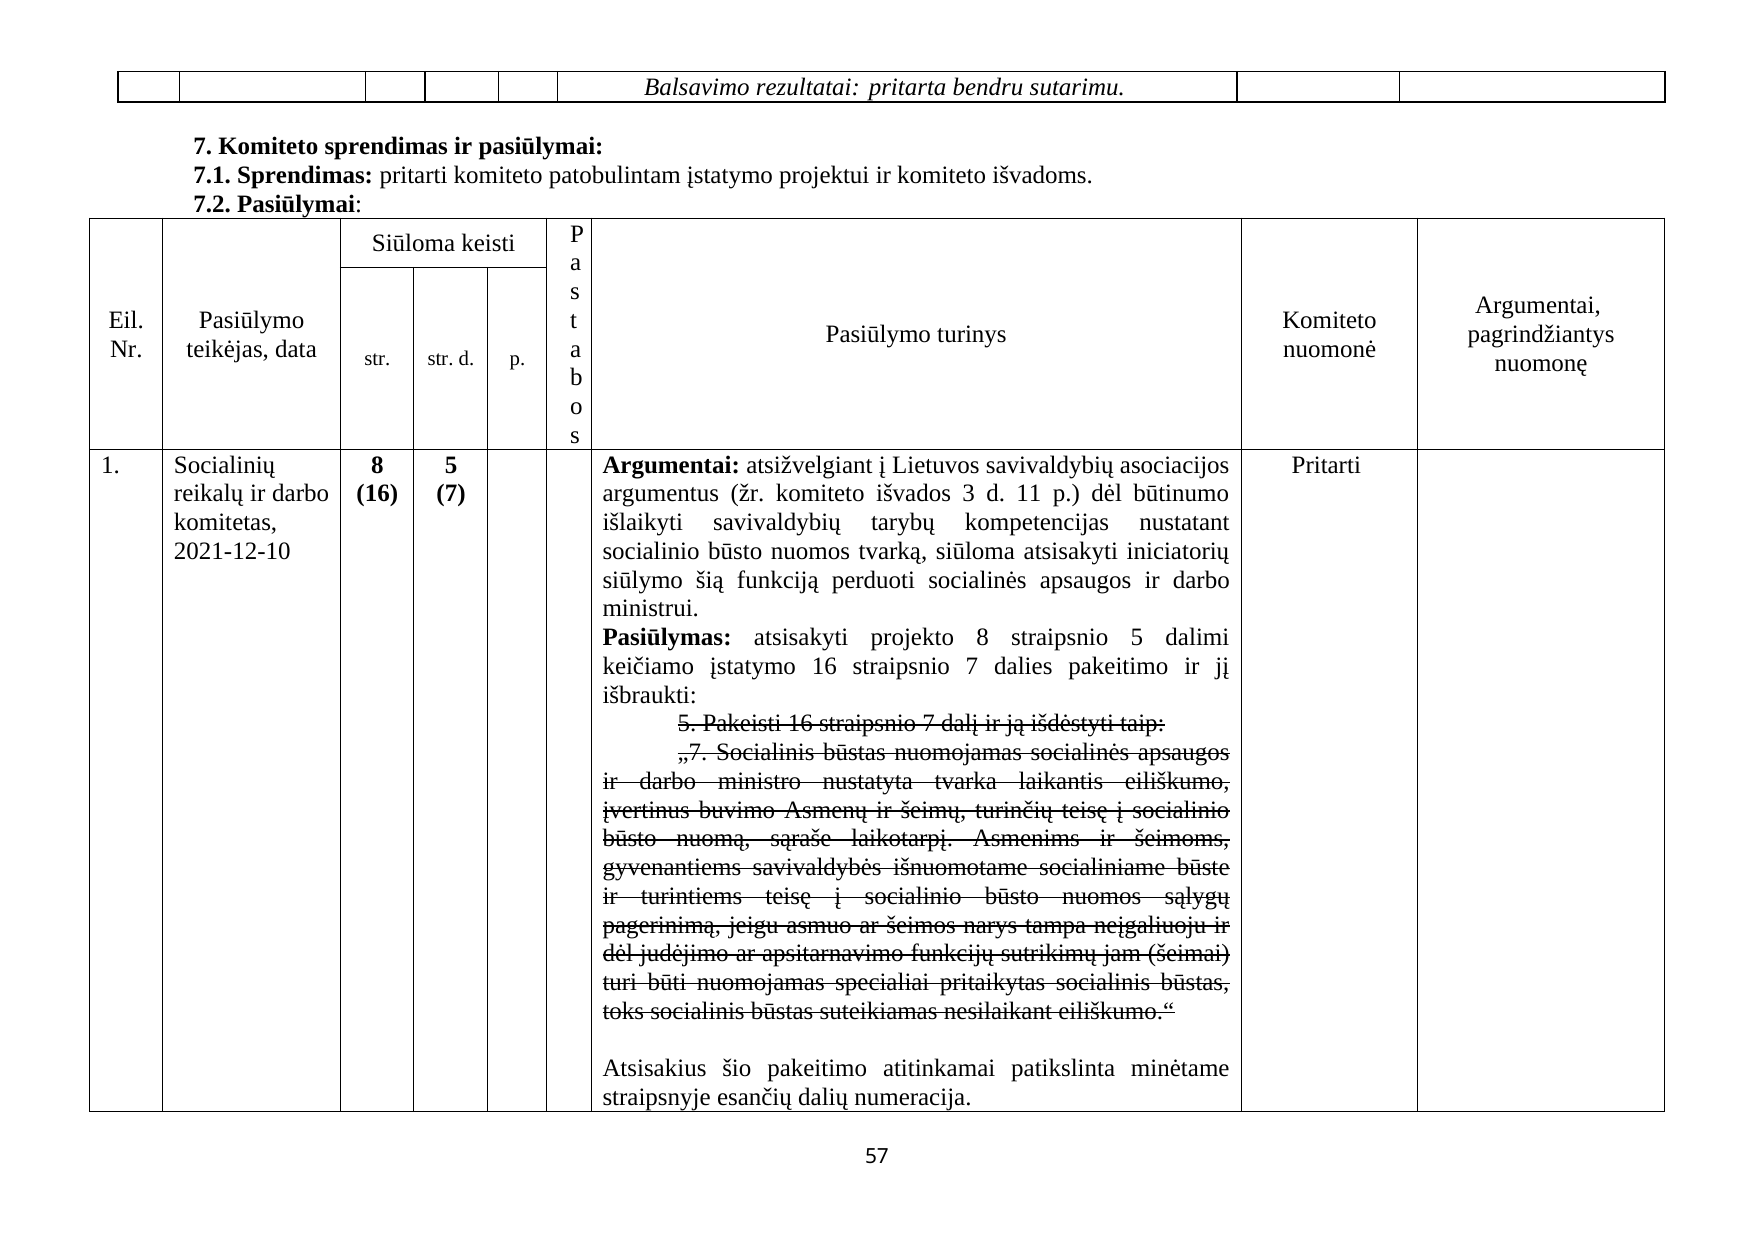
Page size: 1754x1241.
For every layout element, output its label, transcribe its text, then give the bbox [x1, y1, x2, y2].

table_cell [1238, 72, 1399, 101]
table_cell p. [488, 268, 546, 449]
table_cell [1400, 72, 1664, 101]
table_cell [180, 72, 365, 101]
table_header Pasiūlymo teikėjas, data [163, 219, 340, 449]
table_cell [119, 72, 179, 101]
table_cell 8 (16) [341, 450, 413, 1111]
table_cell str. d. [414, 268, 487, 449]
table_header Eil. Nr. [90, 219, 162, 449]
table_cell Balsavimo rezultatai: pritarta bendru sutarimu. [558, 72, 1236, 101]
table_cell [426, 72, 498, 101]
table_cell Argumentai: atsižvelgiant į Lietuvos savivaldybių asociacijos argumentus (žr. komiteto išvados 3 d. 11 p.) dėl būtinumo išlaikyti savivaldybių tarybų kompetencijas nustatant socialinio būsto nuomos tvarką, siūloma atsisakyti iniciatorių siūlymo šią funkciją perduoti socialinės apsaugos ir darbo ministrui. Pasiūlymas: atsisakyti projekto 8 straipsnio 5 dalimi keičiamo įstatymo 16 straipsnio 7 dalies pakeitimo ir jį išbraukti: 5. Pakeisti 16 straipsnio 7 dalį ir ją išdėstyti taip: „7. Socialinis būstas nuomojamas socialinės apsaugos ir darbo ministro nustatyta tvarka laikantis eiliškumo, įvertinus buvimo Asmenų ir šeimų, turinčių teisę į socialinio būsto nuomą, sąraše laikotarpį. Asmenims ir šeimoms, gyvenantiems savivaldybės išnuomotame socialiniame būste ir turintiems teisę į socialinio būsto nuomos sąlygų pagerinimą, jeigu asmuo ar šeimos narys tampa neįgaliuoju ir dėl judėjimo ar apsitarnavimo funkcijų sutrikimų jam (šeimai) turi būti nuomojamas specialiai pritaikytas socialinis būstas, toks socialinis būstas suteikiamas nesilaikant eiliškumo.“ Atsisakius šio pakeitimo atitinkamai patikslinta minėtame straipsnyje esančių dalių numeracija. [592, 450, 1241, 1111]
table_cell [366, 72, 424, 101]
text 7. Komiteto sprendimas ir pasiūlymai: [193, 131, 1635, 160]
table_cell Pritarti [1242, 450, 1417, 1111]
table_cell [1418, 450, 1664, 1111]
table_header Siūloma keisti [341, 219, 546, 267]
text 7.2. Pasiūlymai: [193, 189, 1635, 218]
table_header Komiteto nuomonė [1242, 219, 1417, 449]
table_cell [488, 450, 546, 1111]
table_cell [547, 450, 591, 1111]
table_header Argumentai, pagrindžiantys nuomonę [1418, 219, 1664, 449]
table_cell Socialinių reikalų ir darbo komitetas, 2021-12-10 [163, 450, 340, 1111]
table_cell str. [341, 268, 413, 449]
table_cell 5 (7) [414, 450, 487, 1111]
text 7.1. Sprendimas: pritarti komiteto patobulintam įstatymo projektui ir komiteto išvadoms. [193, 160, 1635, 189]
table_header Pastabos [547, 219, 591, 449]
table_header Pasiūlymo turinys [592, 219, 1241, 449]
table_cell 1. [90, 450, 162, 1111]
table_cell [499, 72, 557, 101]
